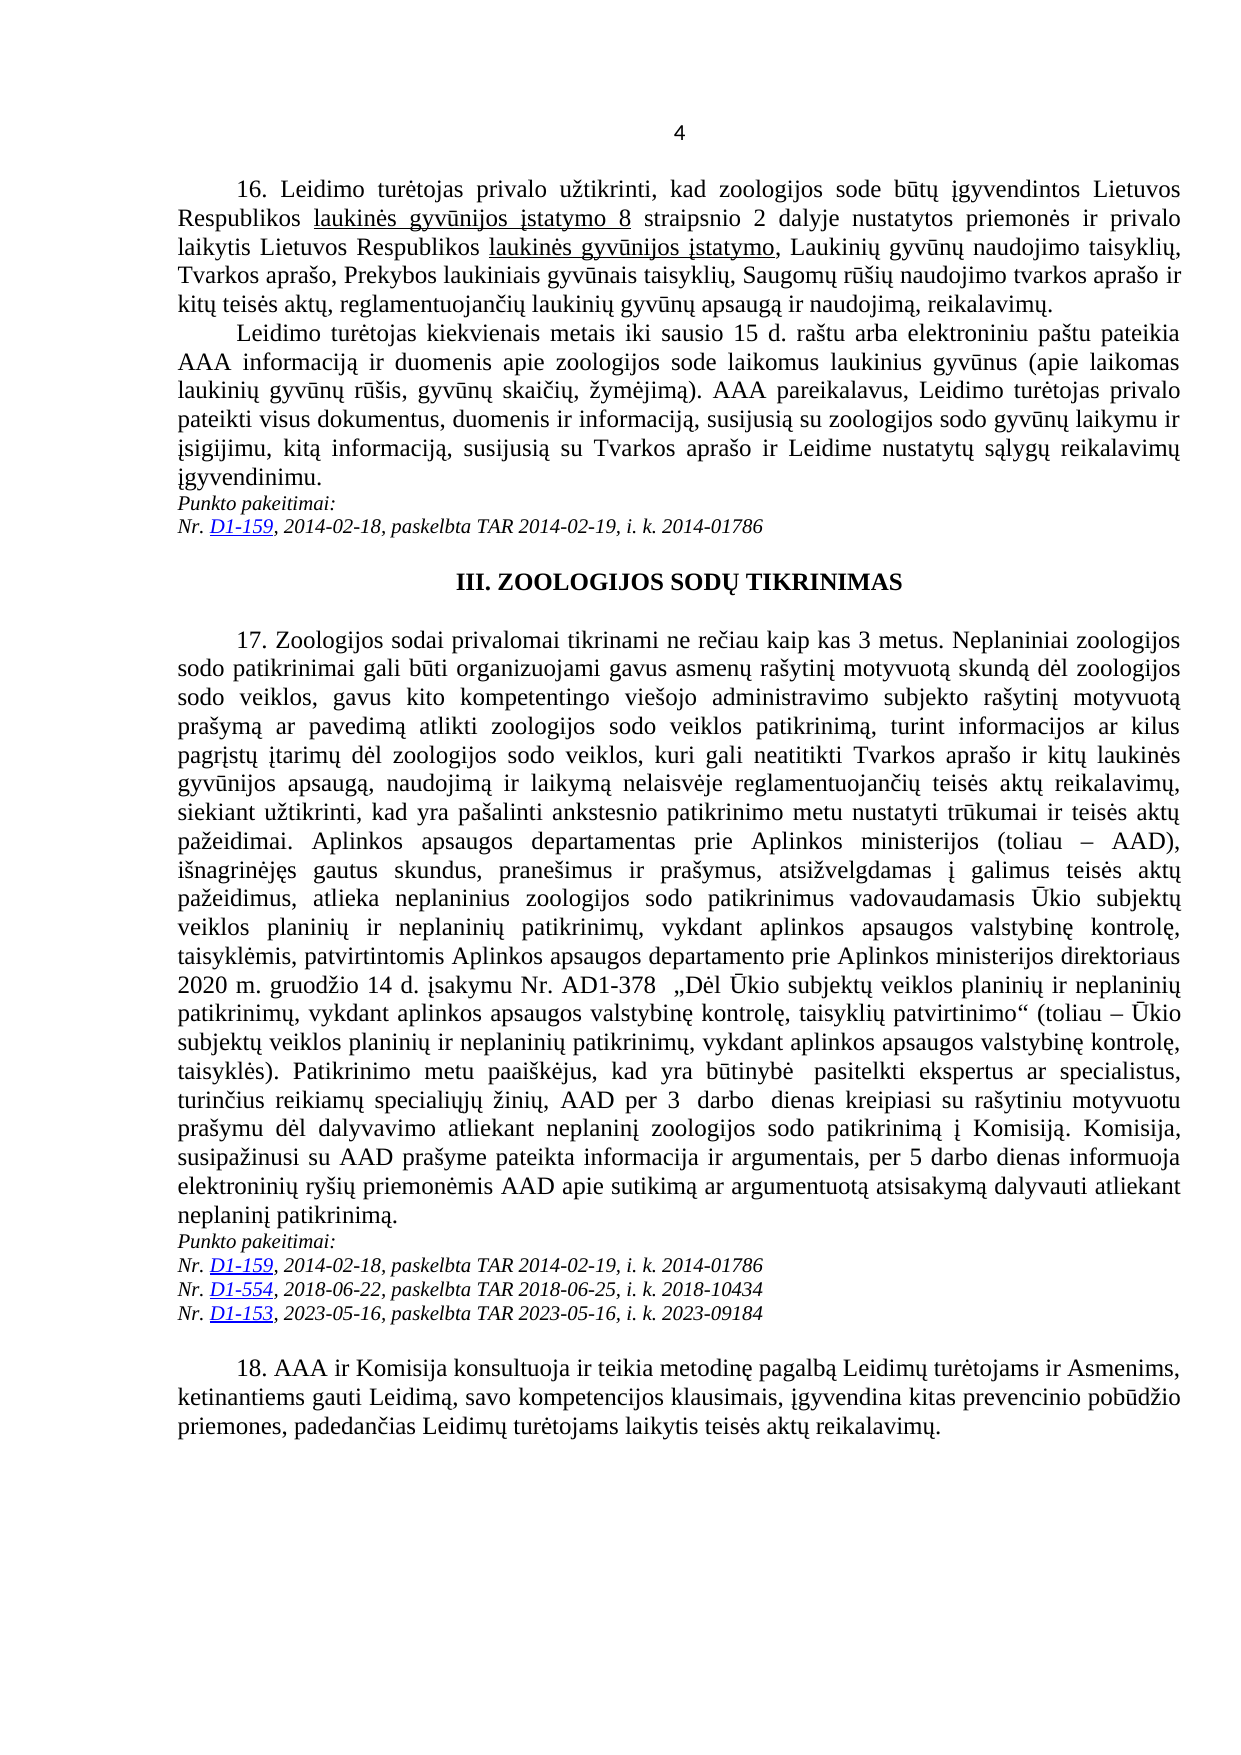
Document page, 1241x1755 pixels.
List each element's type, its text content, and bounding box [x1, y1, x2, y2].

text III. ZOOLOGIJOS SODŲ TIKRINIMAS [177, 567, 1181, 596]
text Punkto pakeitimai: [177, 490, 1181, 514]
text Nr. D1-554, 2018-06-22, paskelbta TAR 2018-06-25, i. k. 2018-10434 [177, 1277, 1181, 1301]
text Leidimo turėtojas kiekvienais metais iki sausio 15 d. raštu arba elektroniniu paštu pateikia AAA informaciją ir duomenis apie zoologijos sode laikomus laukinius gyvūnus (apie laikomas laukinių gyvūnų rūšis, gyvūnų skaičių, žymėjimą). AAA pareikalavus, Leidimo turėtojas privalo pateikti visus dokumentus, duomenis ir informaciją, susijusią su zoologijos sodo gyvūnų laikymu ir įsigijimu, kitą informaciją, susijusią su Tvarkos aprašo ir Leidime nustatytų sąlygų reikalavimų įgyvendinimu. [177, 318, 1181, 490]
text 18. AAA ir Komisija konsultuoja ir teikia metodinę pagalbą Leidimų turėtojams ir Asmenims, ketinantiems gauti Leidimą, savo kompetencijos klausimais, įgyvendina kitas prevencinio pobūdžio priemones, padedančias Leidimų turėtojams laikytis teisės aktų reikalavimų. [177, 1353, 1181, 1440]
text 16. Leidimo turėtojas privalo užtikrinti, kad zoologijos sode būtų įgyvendintos Lietuvos Respublikos laukinės gyvūnijos įstatymo 8 straipsnio 2 dalyje nustatytos priemonės ir privalo laikytis Lietuvos Respublikos laukinės gyvūnijos įstatymo, Laukinių gyvūnų naudojimo taisyklių, Tvarkos aprašo, Prekybos laukiniais gyvūnais taisyklių, Saugomų rūšių naudojimo tvarkos aprašo ir kitų teisės aktų, reglamentuojančių laukinių gyvūnų apsaugą ir naudojimą, reikalavimų. [177, 174, 1181, 318]
text Nr. D1-159, 2014-02-18, paskelbta TAR 2014-02-19, i. k. 2014-01786 [177, 514, 1181, 538]
text Nr. D1-159, 2014-02-18, paskelbta TAR 2014-02-19, i. k. 2014-01786 [177, 1253, 1181, 1277]
text 17. Zoologijos sodai privalomai tikrinami ne rečiau kaip kas 3 metus. Neplaniniai zoologijos sodo patikrinimai gali būti organizuojami gavus asmenų rašytinį motyvuotą skundą dėl zoologijos sodo veiklos, gavus kito kompetentingo viešojo administravimo subjekto rašytinį motyvuotą prašymą ar pavedimą atlikti zoologijos sodo veiklos patikrinimą, turint informacijos ar kilus pagrįstų įtarimų dėl zoologijos sodo veiklos, kuri gali neatitikti Tvarkos aprašo ir kitų laukinės gyvūnijos apsaugą, naudojimą ir laikymą nelaisvėje reglamentuojančių teisės aktų reikalavimų, siekiant užtikrinti, kad yra pašalinti ankstesnio patikrinimo metu nustatyti trūkumai ir teisės aktų pažeidimai. Aplinkos apsaugos departamentas prie Aplinkos ministerijos (toliau – AAD), išnagrinėjęs gautus skundus, pranešimus ir prašymus, atsižvelgdamas į galimus teisės aktų pažeidimus, atlieka neplaninius zoologijos sodo patikrinimus vadovaudamasis Ūkio subjektų veiklos planinių ir neplaninių patikrinimų, vykdant aplinkos apsaugos valstybinę kontrolę, taisyklėmis, patvirtintomis Aplinkos apsaugos departamento prie Aplinkos ministerijos direktoriaus 2020 m. gruodžio 14 d. įsakymu Nr. AD1-378 „Dėl Ūkio subjektų veiklos planinių ir neplaninių patikrinimų, vykdant aplinkos apsaugos valstybinę kontrolę, taisyklių patvirtinimo“ (toliau – Ūkio subjektų veiklos planinių ir neplaninių patikrinimų, vykdant aplinkos apsaugos valstybinę kontrolę, taisyklės). Patikrinimo metu paaiškėjus, kad yra būtinybė pasitelkti ekspertus ar specialistus, turinčius reikiamų specialiųjų žinių, AAD per 3 darbo dienas kreipiasi su rašytiniu motyvuotu prašymu dėl dalyvavimo atliekant neplaninį zoologijos sodo patikrinimą į Komisiją. Komisija, susipažinusi su AAD prašyme pateikta informacija ir argumentais, per 5 darbo dienas informuoja elektroninių ryšių priemonėmis AAD apie sutikimą ar argumentuotą atsisakymą dalyvauti atliekant neplaninį patikrinimą. [177, 625, 1181, 1228]
text Nr. D1-153, 2023-05-16, paskelbta TAR 2023-05-16, i. k. 2023-09184 [177, 1301, 1181, 1325]
text Punkto pakeitimai: [177, 1228, 1181, 1253]
